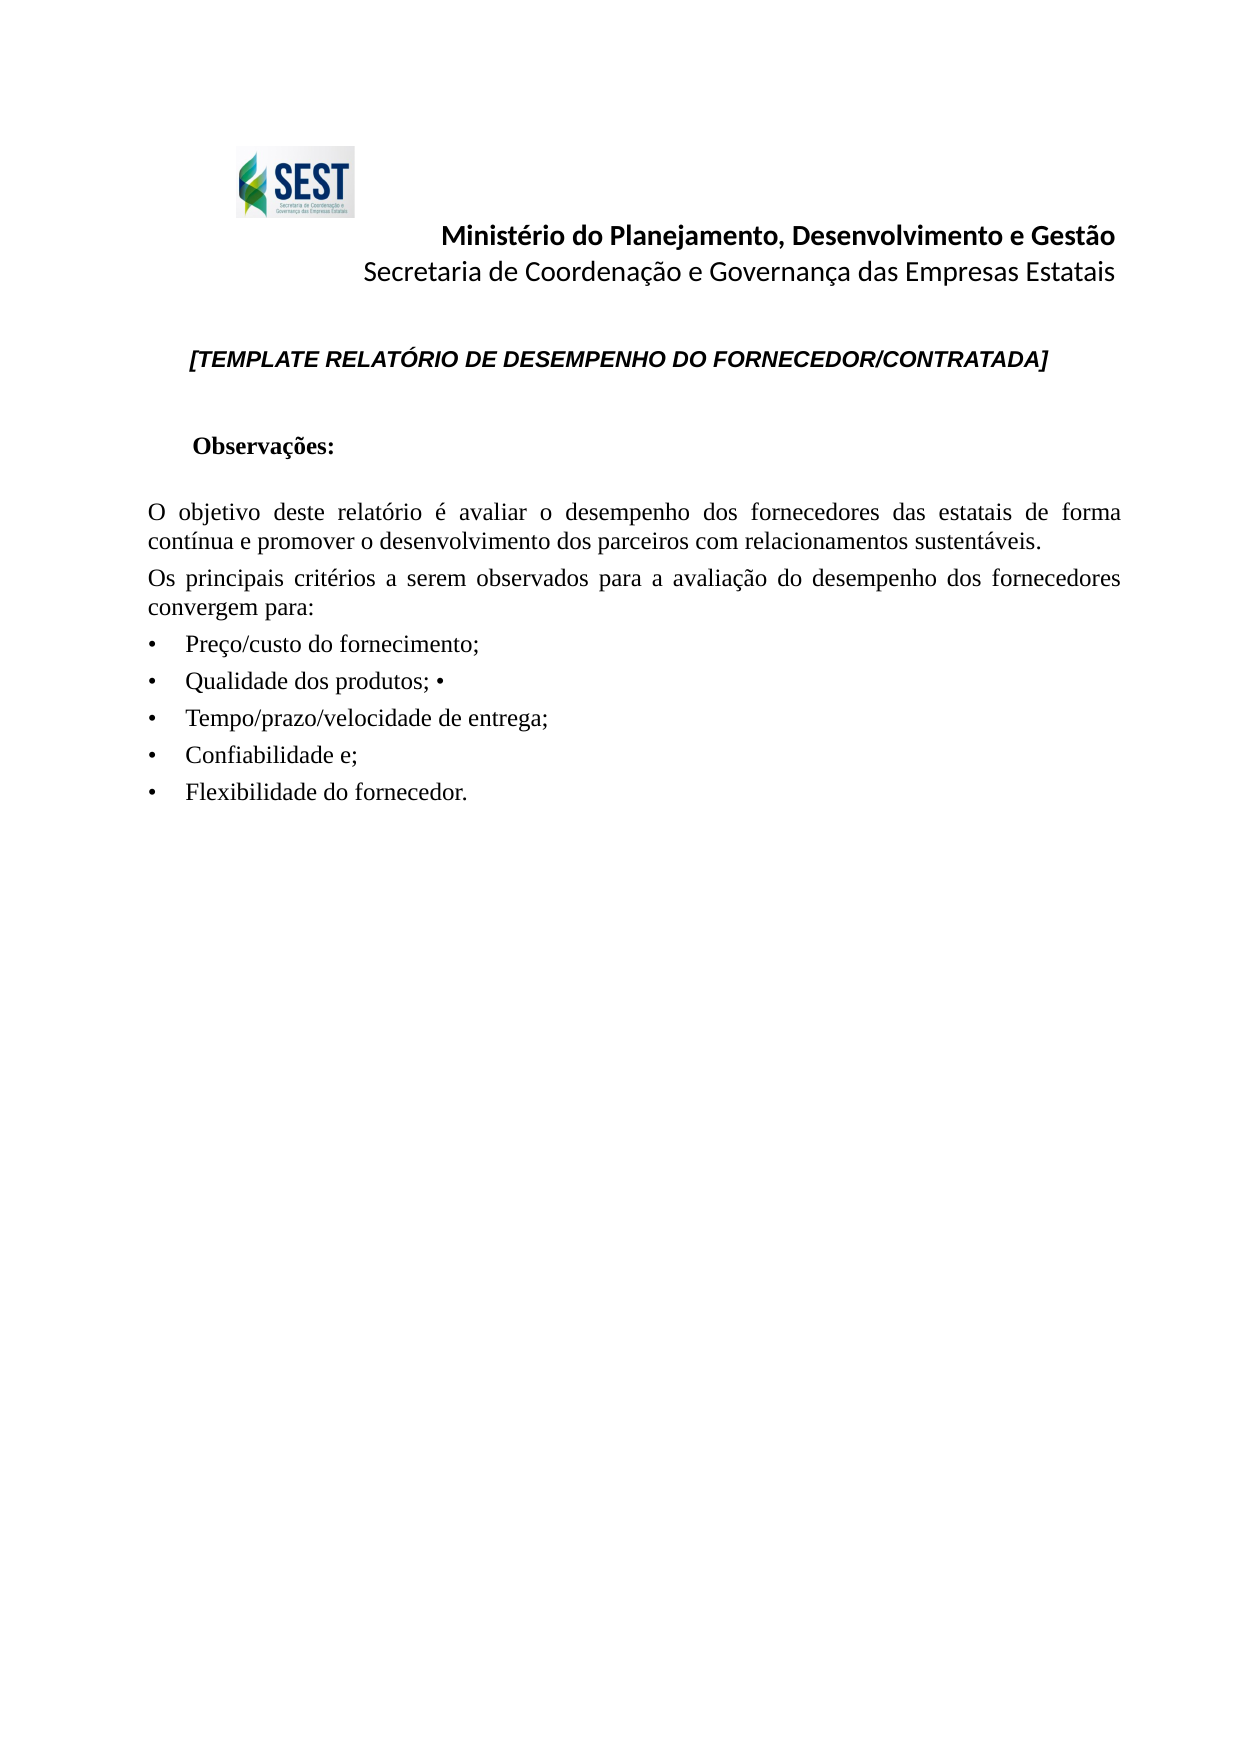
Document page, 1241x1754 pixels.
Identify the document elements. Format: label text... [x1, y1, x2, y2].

list Tempo/prazo/velocidade de entrega; [148, 703, 1122, 732]
text Os principais critérios a serem observados para a avaliação do desempenho dos fornecedores convergem para: [148, 563, 1122, 621]
text Observações: [148, 431, 1122, 460]
list Flexibilidade do fornecedor. [148, 777, 1122, 806]
list Qualidade dos produtos; • [148, 666, 1122, 695]
list Preço/custo do fornecimento; [148, 629, 1122, 658]
text O objetivo deste relatório é avaliar o desempenho dos fornecedores das estatais de forma contínua e promover o desenvolvimento dos parceiros com relacionamentos sustentáveis. [148, 497, 1122, 555]
list Confiabilidade e; [148, 740, 1122, 769]
